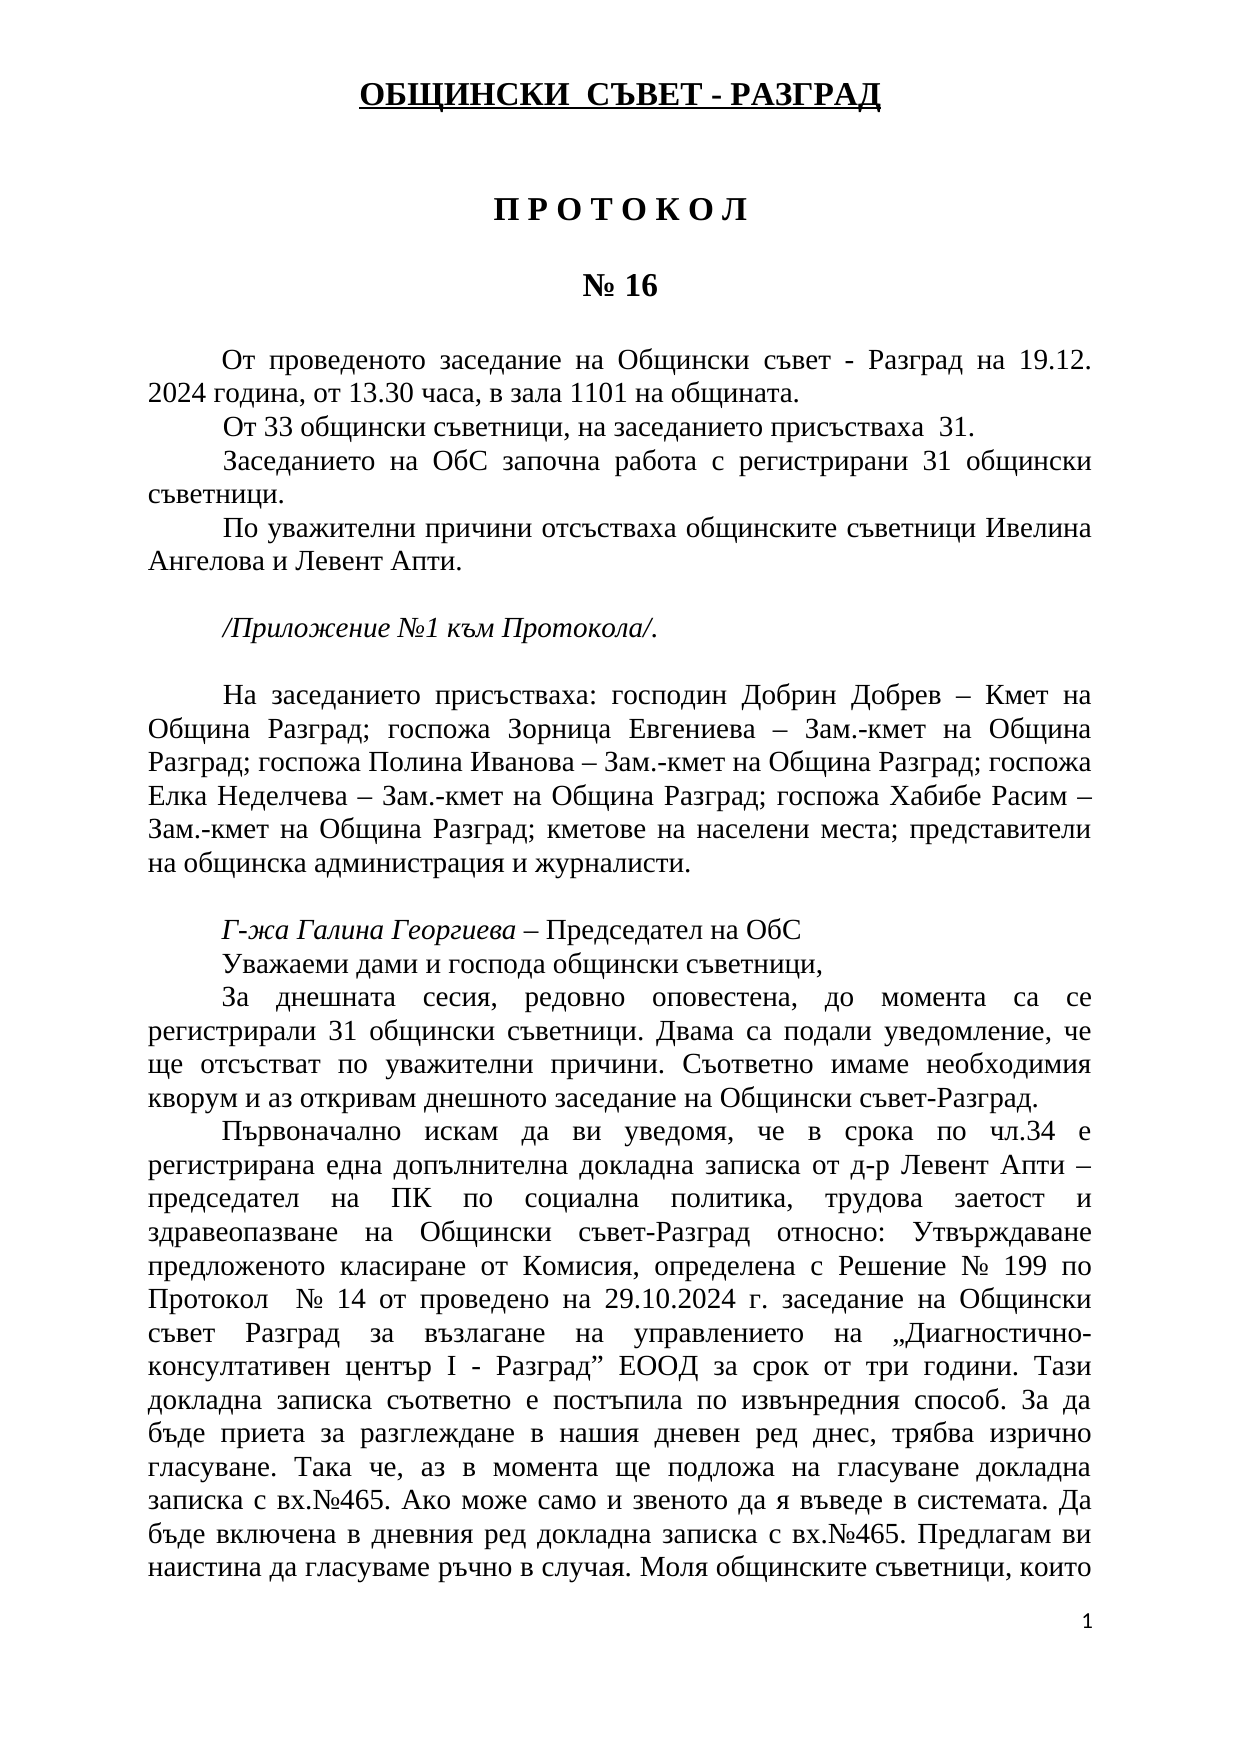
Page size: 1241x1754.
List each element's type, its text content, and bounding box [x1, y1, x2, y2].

text № 16 [148, 265, 1093, 304]
text Първоначално искам да ви уведомя, че в срока по чл.34 е регистрирана една допълнителна докладна записка от д-р Левент Апти – председател на ПК по социална политика, трудова заетост и здравеопазване на Общински съвет-Разград относно: Утвърждаване предложеното класиране от Комисия, определена с Решение № 199 по Протокол № 14 от проведено на 29.10.2024 г. заседание на Общински съвет Разград за възлагане на управлението на „Диагностично-консултативен център I - Разград” ЕООД за срок от три години. Тази докладна записка съответно е постъпила по извънредния способ. За да бъде приета за разглеждане в нашия дневен ред днес, трябва изрично гласуване. Така че, аз в момента ще подложа на гласуване докладна записка с вх.№465. Ако може само и звеното да я въведе в системата. Да бъде включена в дневния ред докладна записка с вх.№465. Предлагам ви наистина да гласуваме ръчно в случая. Моля общинските съветници, които [148, 1113, 1093, 1583]
text На заседанието присъстваха: господин Добрин Добрев – Кмет на Община Разград; госпожа Зорница Евгениева – Зам.-кмет на Община Разград; госпожа Полина Иванова – Зам.-кмет на Община Разград; госпожа Елка Неделчева – Зам.-кмет на Община Разград; госпожа Хабибе Расим – Зам.-кмет на Община Разград; кметове на населени места; представители на общинска администрация и журналисти. [148, 677, 1093, 879]
text Заседанието на ОбС започна работа с регистрирани 31 общински съветници. [148, 443, 1093, 510]
text От проведеното заседание на Общински съвет - Разград на 19.12. 2024 година, от 13.30 часа, в зала 1101 на общината. [148, 342, 1093, 409]
text /Приложение №1 към Протокола/. [148, 610, 1093, 644]
text П Р О Т О К О Л [148, 189, 1093, 227]
text ОБЩИНСКИ СЪВЕТ - РАЗГРАД [148, 74, 1093, 112]
text За днешната сесия, редовно оповестена, до момента са се регистрирали 31 общински съветници. Двама са подали уведомление, че ще отсъстват по уважителни причини. Съответно имаме необходимия кворум и аз откривам днешното заседание на Общински съвет-Разград. [148, 979, 1093, 1113]
text По уважителни причини отсъстваха общинските съветници Ивелина Ангелова и Левент Апти. [148, 510, 1093, 577]
text Г-жа Галина Георгиева – Председател на ОбС [148, 912, 1093, 946]
text От 33 общински съветници, на заседанието присъстваха 31. [148, 409, 1093, 443]
text Уважаеми дами и господа общински съветници, [148, 946, 1093, 979]
